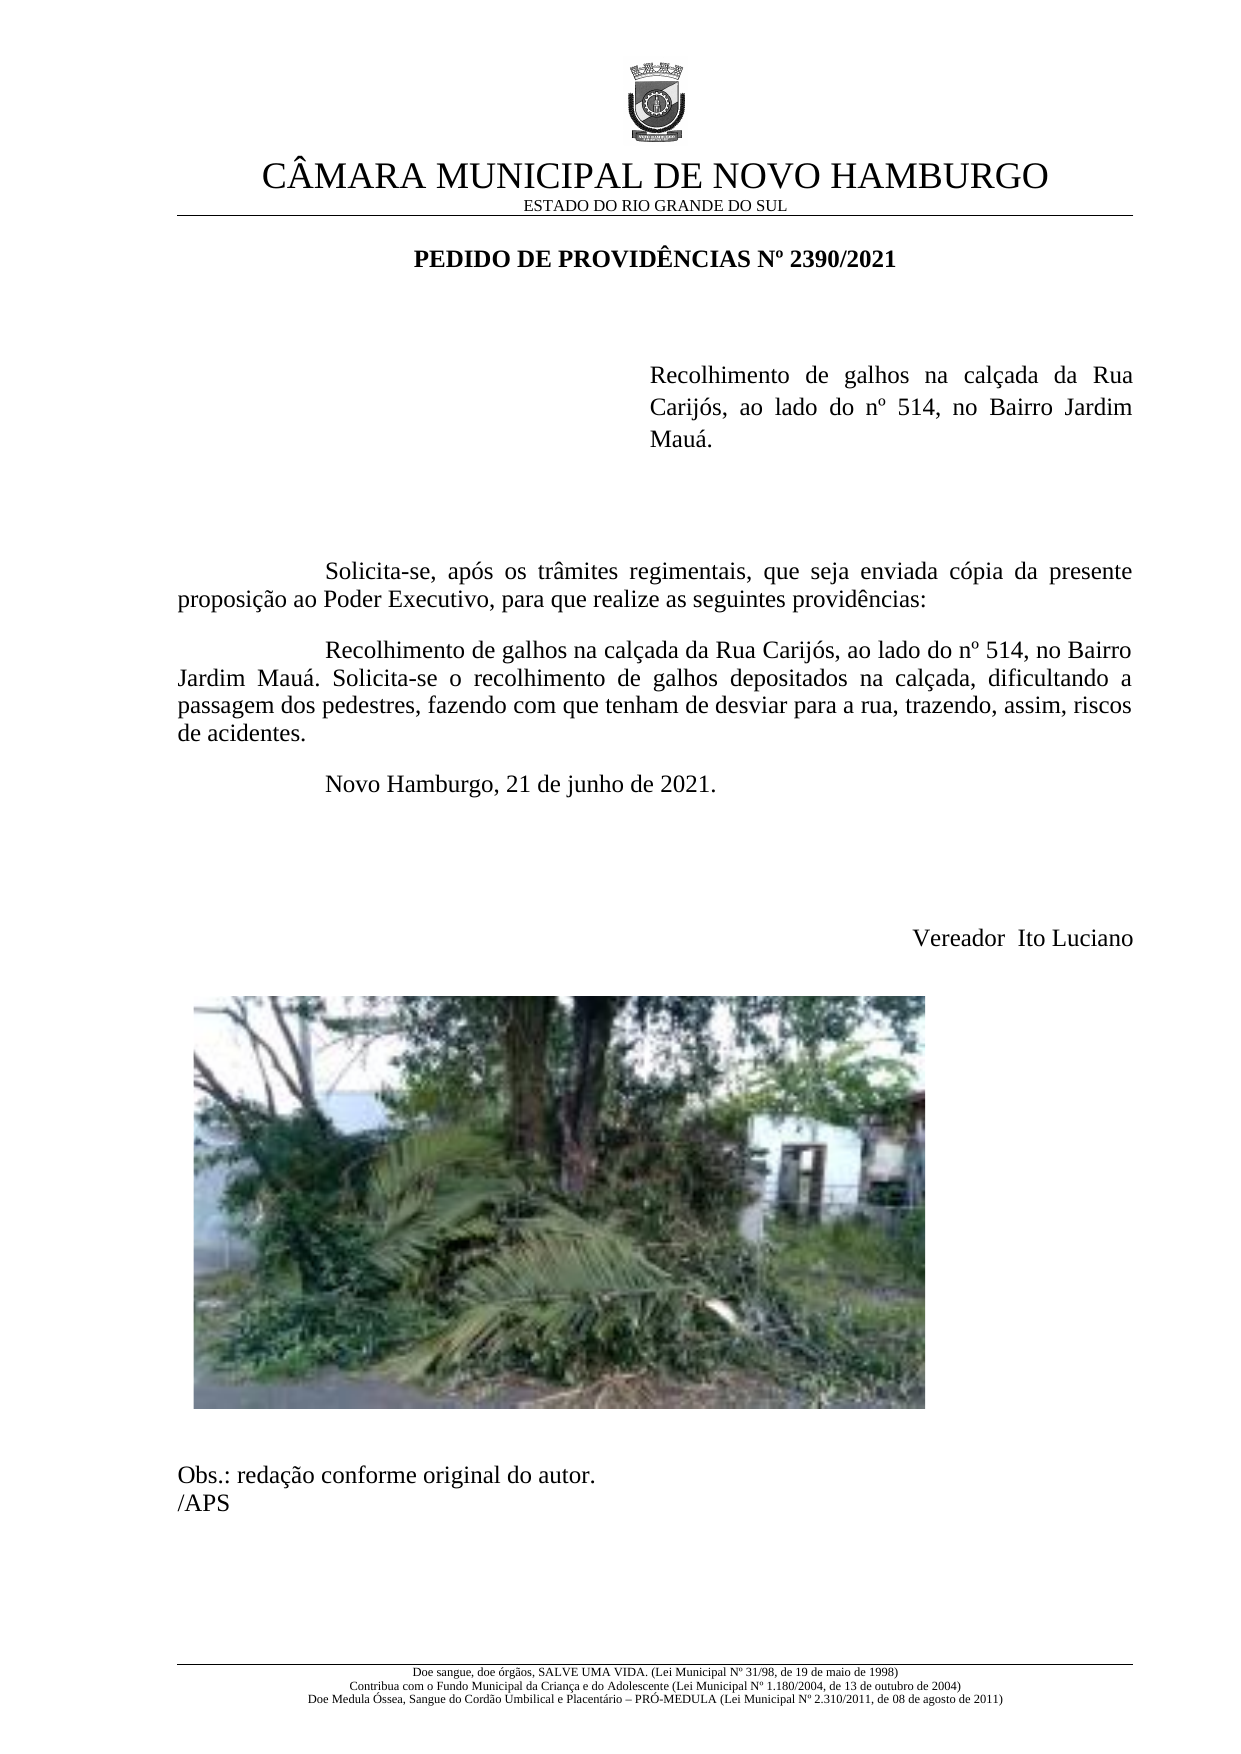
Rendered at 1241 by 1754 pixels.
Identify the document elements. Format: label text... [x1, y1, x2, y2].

picture [193, 996, 926, 1409]
text Recolhimento de galhos na calçada da Rua Carijós, ao lado do nº 514, no Bairro Jardim Mauá. [649, 361, 1133, 453]
text Novo Hamburgo, 21 de junho de 2021. [177, 770, 1133, 798]
text Obs.: redação conforme original do autor. [177, 1461, 1133, 1489]
text PEDIDO DE PROVIDÊNCIAS Nº 2390/2021 [177, 245, 1133, 273]
text Solicita-se, após os trâmites regimentais, que seja enviada cópia da presente proposição ao Poder Executivo, para que realize as seguintes providências: [177, 557, 1133, 612]
text Vereador Ito Luciano [177, 924, 1133, 952]
text Recolhimento de galhos na calçada da Rua Carijós, ao lado do nº 514, no Bairro Jardim Mauá. Solicita-se o recolhimento de galhos depositados na calçada, dificultando a passagem dos pedestres, fazendo com que tenham de desviar para a rua, trazendo, assim, riscos de acidentes. [177, 636, 1133, 747]
text /APS [177, 1489, 1133, 1516]
